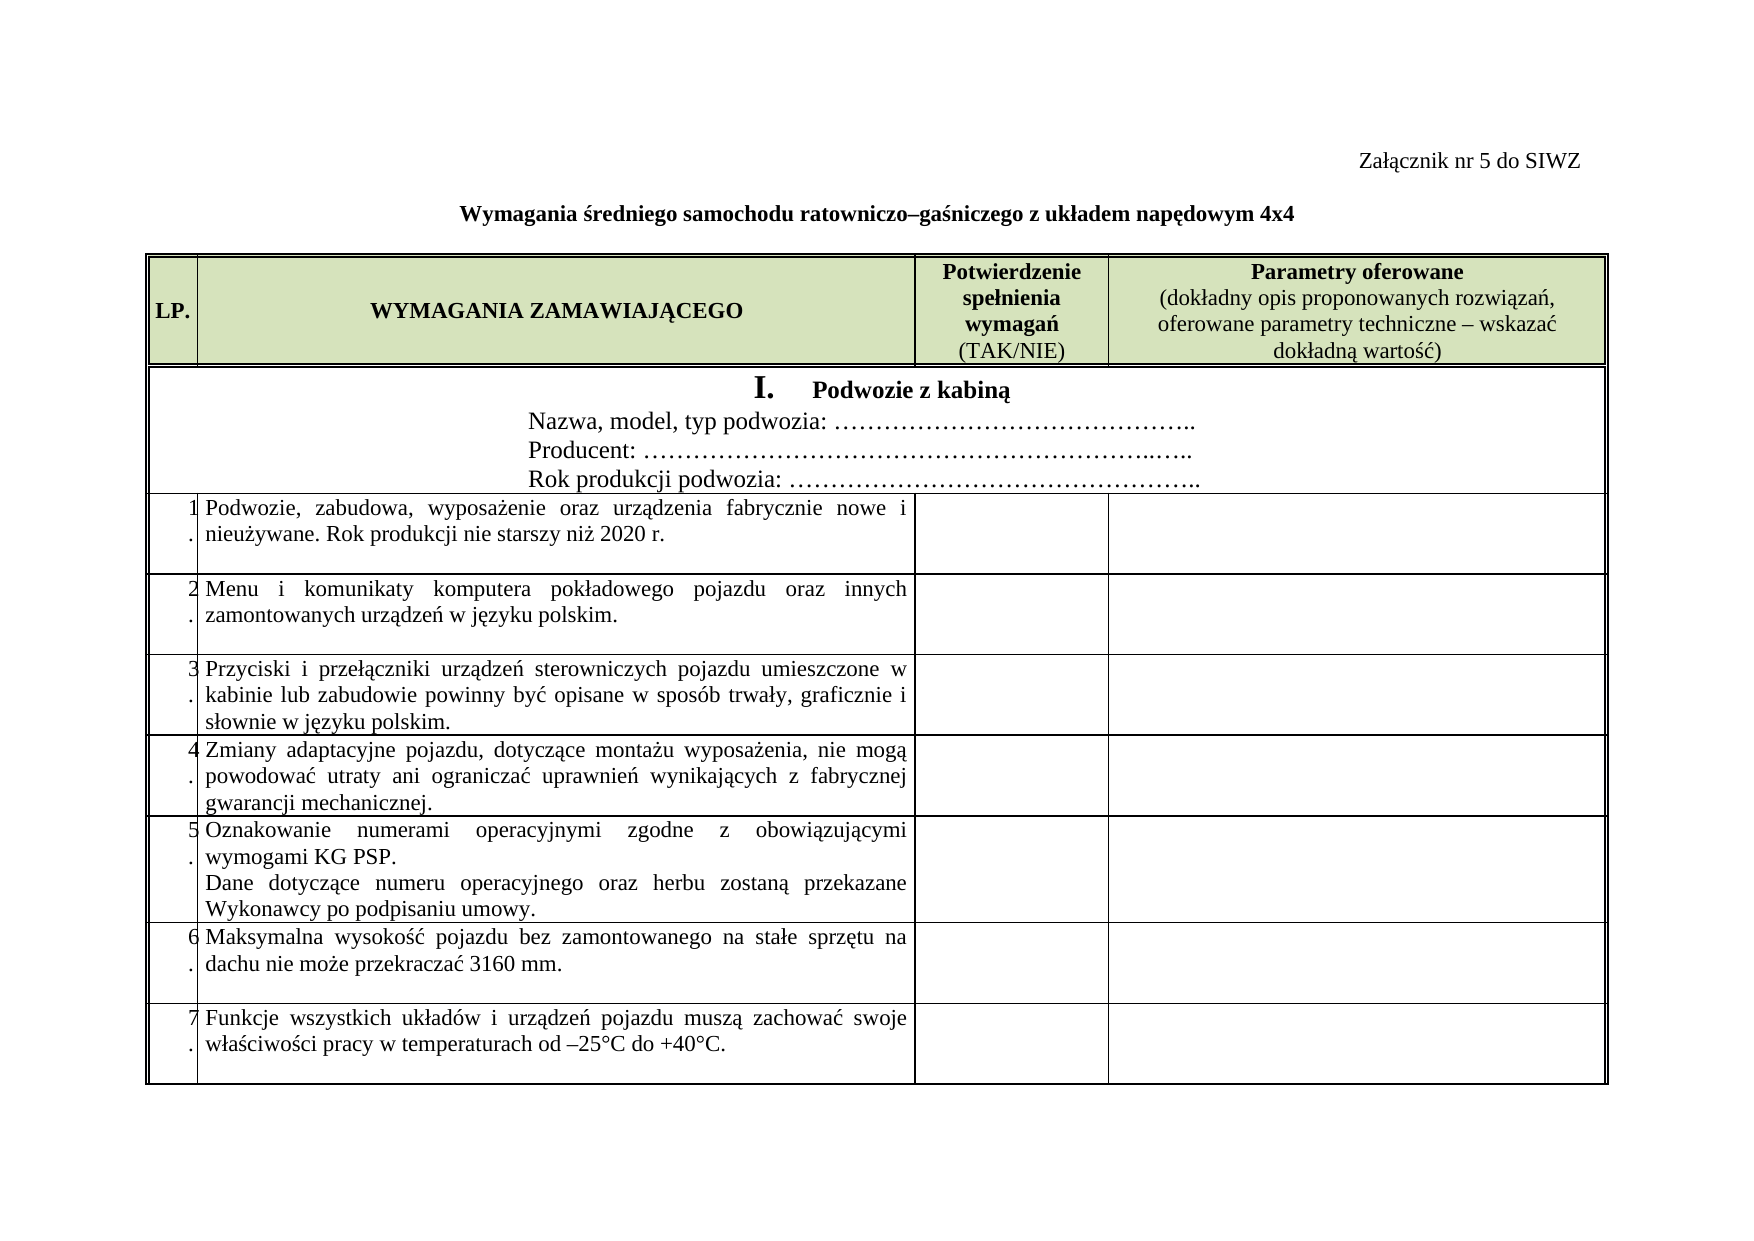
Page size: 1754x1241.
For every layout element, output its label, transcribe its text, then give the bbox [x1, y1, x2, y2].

table_cell [916, 817, 1108, 922]
table_cell [150, 494, 197, 573]
table_cell [1109, 1004, 1604, 1083]
table_cell [1109, 817, 1604, 922]
table_cell [150, 923, 197, 1002]
text Wymagania średniego samochodu ratowniczo–gaśniczego z układem napędowym 4x4 [148, 200, 1606, 227]
table_cell [1109, 736, 1604, 815]
table_cell Podwozie, zabudowa, wyposażenie oraz urządzenia fabrycznie nowe i nieużywane. Rok produkcji nie starszy niż 2020 r. [198, 494, 914, 573]
table_cell [916, 736, 1108, 815]
table_cell Podwozie z kabiną Nazwa, model, typ podwozia: …………………………………….. Producent: ……………………………………………………..….. Rok produkcji podwozia: ………………………………………….. [150, 368, 1604, 492]
table_cell [150, 1004, 197, 1083]
table_cell [916, 655, 1108, 734]
text Załącznik nr 5 do SIWZ [148, 148, 1606, 174]
table_cell [1109, 923, 1604, 1002]
table_cell Funkcje wszystkich układów i urządzeń pojazdu muszą zachować swoje właściwości pracy w temperaturach od –25°C do +40°C. [198, 1004, 914, 1083]
table_cell Menu i komunikaty komputera pokładowego pojazdu oraz innych zamontowanych urządzeń w języku polskim. [198, 575, 914, 654]
table_cell [916, 575, 1108, 654]
table_header Parametry oferowane (dokładny opis proponowanych rozwiązań, oferowane parametry techniczne – wskazać dokładną wartość) [1109, 258, 1604, 363]
table_cell Przyciski i przełączniki urządzeń sterowniczych pojazdu umieszczone w kabinie lub zabudowie powinny być opisane w sposób trwały, graficznie i słownie w języku polskim. [198, 655, 914, 734]
table_cell [150, 817, 197, 922]
table_header Potwierdzenie spełnienia wymagań (TAK/NIE) [916, 258, 1108, 363]
table_cell Zmiany adaptacyjne pojazdu, dotyczące montażu wyposażenia, nie mogą powodować utraty ani ograniczać uprawnień wynikających z fabrycznej gwarancji mechanicznej. [198, 736, 914, 815]
table_cell [150, 655, 197, 734]
table_cell [916, 923, 1108, 1002]
table_cell Oznakowanie numerami operacyjnymi zgodne z obowiązującymi wymogami KG PSP. Dane dotyczące numeru operacyjnego oraz herbu zostaną przekazane Wykonawcy po podpisaniu umowy. [198, 817, 914, 922]
table_cell [150, 575, 197, 654]
table_cell [1109, 655, 1604, 734]
table_cell [916, 1004, 1108, 1083]
table_header lp. [150, 258, 197, 363]
table_header WYMAGANIA ZAMAWIAJĄCEGO [198, 258, 914, 363]
table_cell [150, 736, 197, 815]
table_cell [916, 494, 1108, 573]
table_cell [1109, 494, 1604, 573]
table_cell [1109, 575, 1604, 654]
table_cell Maksymalna wysokość pojazdu bez zamontowanego na stałe sprzętu na dachu nie może przekraczać 3160 mm. [198, 923, 914, 1002]
